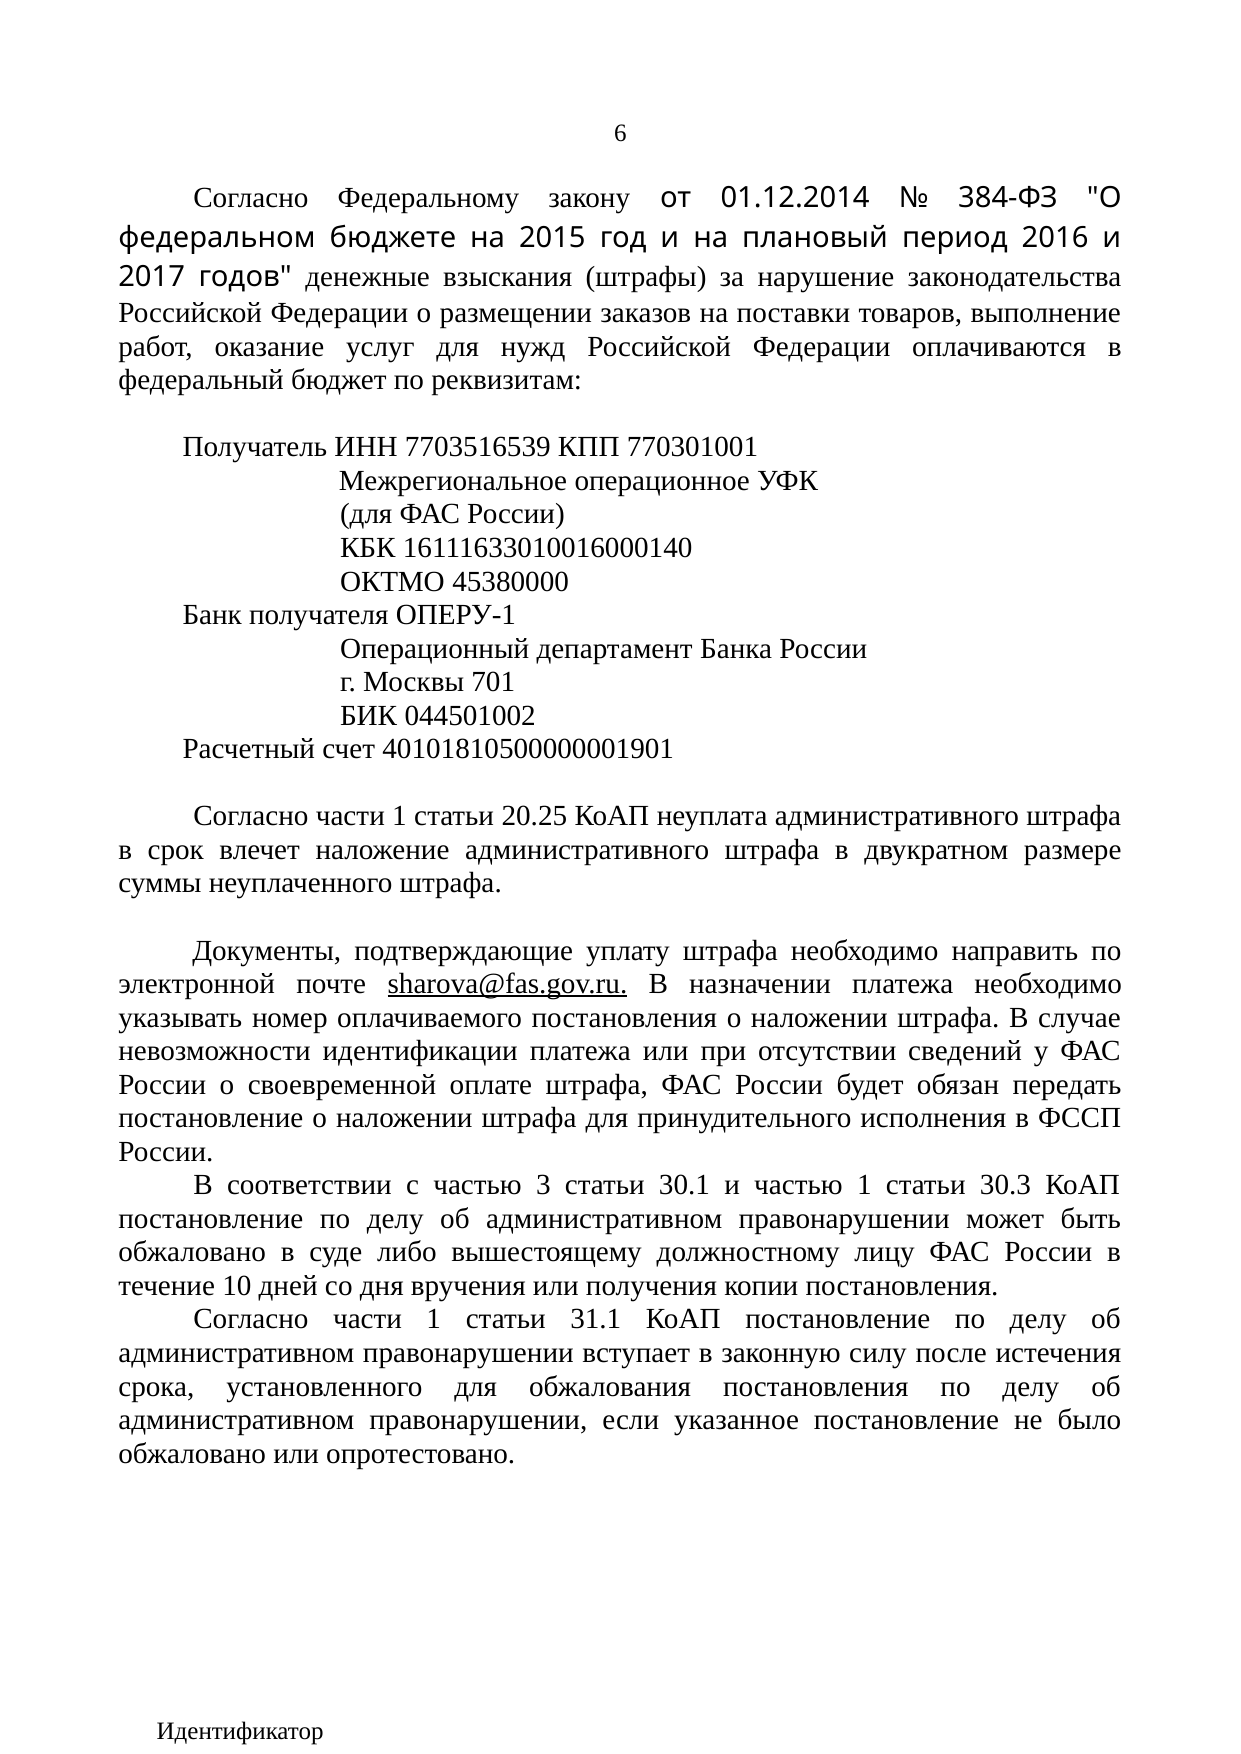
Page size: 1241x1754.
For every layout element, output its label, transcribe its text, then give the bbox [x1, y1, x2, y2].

text Банк получателя ОПЕРУ-1 [118, 597, 1122, 631]
text В соответствии с частью 3 статьи 30.1 и частью 1 статьи 30.3 КоАП постановление по делу об административном правонарушении может быть обжаловано в суде либо вышестоящему должностному лицу ФАС России в течение 10 дней со дня вручения или получения копии постановления. [118, 1167, 1122, 1302]
text г. Москвы 701 [118, 664, 1122, 698]
text КБК 16111633010016000140 [118, 530, 1122, 564]
text БИК 044501002 [118, 698, 1122, 731]
text Согласно Федеральному закону от 01.12.2014 № 384-ФЗ "О федеральном бюджете на 2015 год и на плановый период 2016 и 2017 годов" денежные взыскания (штрафы) за нарушение законодательства Российской Федерации о размещении заказов на поставки товаров, выполнение работ, оказание услуг для нужд Российской Федерации оплачиваются в федеральный бюджет по реквизитам: [118, 176, 1122, 396]
text ОКТМО 45380000 [118, 564, 1122, 597]
text Межрегиональное операционное УФК [118, 463, 1122, 497]
text Согласно части 1 статьи 31.1 КоАП постановление по делу об административном правонарушении вступает в законную силу после истечения срока, установленного для обжалования постановления по делу об административном правонарушении, если указанное постановление не было обжаловано или опротестовано. [118, 1302, 1122, 1469]
text (для ФАС России) [118, 497, 1122, 530]
text Согласно части 1 статьи 20.25 КоАП неуплата административного штрафа в срок влечет наложение административного штрафа в двукратном размере суммы неуплаченного штрафа. [118, 798, 1122, 899]
text Получатель ИНН 7703516539 КПП 770301001 [118, 429, 1122, 463]
text Документы, подтверждающие уплату штрафа необходимо направить по электронной почте sharova@fas.gov.ru. В назначении платежа необходимо указывать номер оплачиваемого постановления о наложении штрафа. В случае невозможности идентификации платежа или при отсутствии сведений у ФАС России о своевременной оплате штрафа, ФАС России будет обязан передать постановление о наложении штрафа для принудительного исполнения в ФССП России. [118, 933, 1122, 1167]
text Операционный департамент Банка России [118, 631, 1122, 664]
text Расчетный счет 40101810500000001901 [118, 731, 1122, 765]
